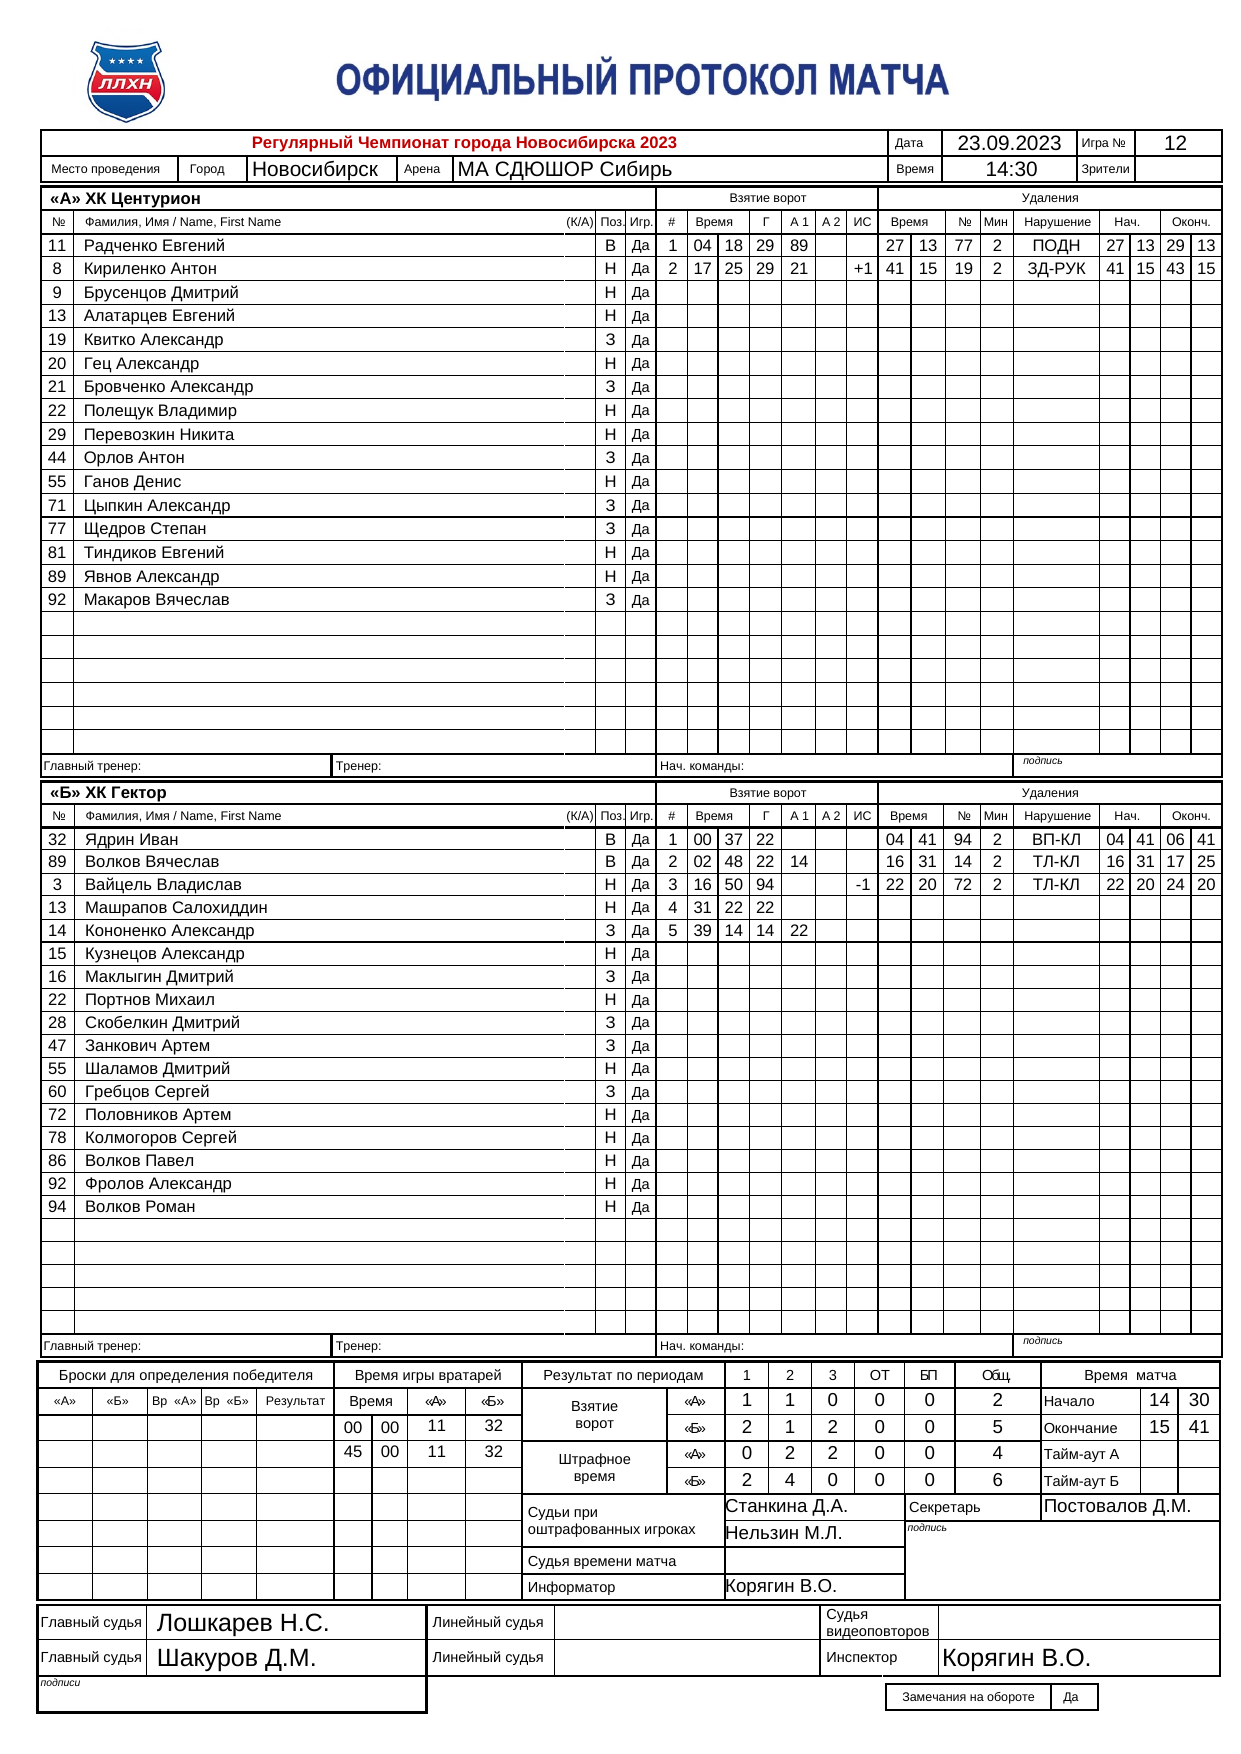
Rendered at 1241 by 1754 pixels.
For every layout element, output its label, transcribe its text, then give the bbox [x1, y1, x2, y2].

table_cell Да [626, 281, 655, 303]
table_cell [944, 920, 980, 941]
table_cell [912, 1035, 943, 1057]
table_cell [946, 636, 980, 658]
table_cell Главный тренер: [42, 755, 330, 776]
table_cell [688, 659, 717, 682]
table_cell [565, 565, 595, 587]
table_cell 29 [750, 257, 781, 280]
table_cell [782, 1058, 815, 1079]
table_cell 1 [726, 1389, 768, 1413]
table_cell [946, 565, 980, 587]
table_header Общ. [956, 1363, 1040, 1387]
table_cell [750, 565, 781, 587]
table_cell [565, 352, 595, 374]
table_cell [816, 1288, 846, 1310]
table_cell [688, 470, 717, 493]
table_cell [944, 1081, 980, 1103]
table_cell 77 [946, 235, 980, 256]
table_cell [1131, 683, 1160, 706]
table_cell [1014, 612, 1099, 634]
table_cell Да [626, 966, 655, 987]
table_cell [816, 1173, 846, 1195]
table_cell [879, 1035, 910, 1057]
table_cell [1014, 1104, 1099, 1126]
table_cell [202, 1494, 256, 1520]
table_cell [981, 1311, 1013, 1333]
table_cell ТЛ-КЛ [1014, 874, 1099, 895]
table_cell [719, 707, 749, 729]
table_cell 28 [42, 1012, 74, 1033]
table_cell [847, 896, 877, 918]
table_cell Гребцов Сергей [75, 1081, 564, 1103]
table_cell [93, 1574, 147, 1599]
table_cell Кузнецов Александр [75, 943, 564, 964]
table_cell [1192, 1196, 1221, 1218]
table_cell [719, 446, 749, 469]
table_cell «А» [668, 1442, 724, 1467]
table_cell [335, 1574, 371, 1599]
table_cell [1192, 966, 1221, 987]
table_cell Мин [981, 211, 1013, 233]
table_cell 13 [1131, 235, 1160, 256]
table_cell 27 [879, 235, 910, 256]
table_cell 19 [42, 328, 73, 351]
table_cell Вр «А» [148, 1389, 201, 1413]
table_cell [1161, 328, 1190, 351]
table_cell Да [626, 1127, 655, 1149]
table_cell [1192, 1288, 1221, 1310]
table_cell [719, 1081, 749, 1103]
table_cell [373, 1468, 407, 1493]
table_cell [1014, 352, 1099, 374]
table_cell Инспектор [821, 1640, 938, 1675]
table_cell [912, 1104, 943, 1126]
table_cell [946, 376, 980, 398]
table_cell [879, 966, 910, 987]
table_cell 0 [905, 1442, 954, 1467]
table_cell [1192, 1242, 1221, 1264]
table_cell [466, 1494, 521, 1520]
table_cell Да [626, 989, 655, 1011]
table_cell [750, 1196, 781, 1218]
table_cell [1161, 683, 1190, 706]
table_cell Да [626, 399, 655, 422]
table_cell [719, 636, 749, 658]
table_cell [42, 1311, 74, 1333]
table_cell [944, 1288, 980, 1310]
table_cell [565, 1012, 595, 1033]
table_cell Н [596, 352, 625, 374]
table_cell [750, 1173, 781, 1195]
table_cell [1179, 1468, 1219, 1493]
table_header 2 [769, 1363, 811, 1387]
table_cell [981, 1150, 1013, 1172]
table_cell [657, 518, 687, 540]
table_cell [912, 470, 945, 493]
table_cell [782, 281, 815, 303]
table_cell [883, 1677, 1220, 1681]
table_cell [946, 352, 980, 374]
table_header Взятие ворот [657, 783, 877, 803]
table_cell [657, 1219, 687, 1241]
table_cell [782, 1288, 815, 1310]
table_cell подписи [39, 1677, 425, 1711]
table_cell [879, 281, 910, 303]
table_cell 72 [944, 874, 980, 895]
table_cell [657, 1104, 687, 1126]
table_cell Линейный судья [428, 1606, 554, 1639]
table_cell 15 [1131, 257, 1160, 280]
table_cell [944, 1196, 980, 1218]
table_cell [688, 494, 717, 516]
table_cell [719, 1150, 749, 1172]
table_cell [816, 399, 846, 422]
table_cell З [596, 1081, 625, 1103]
table_cell Лошкарев Н.С. [147, 1606, 425, 1639]
table_cell [847, 1150, 877, 1172]
table_cell Постовалов Д.М. [1042, 1495, 1219, 1520]
table_cell 0 [855, 1415, 904, 1440]
table_cell 89 [782, 235, 815, 256]
table_cell [981, 612, 1013, 634]
table_cell [1161, 423, 1190, 445]
table_cell [688, 565, 717, 587]
table_cell [1100, 446, 1129, 469]
table_cell [1161, 446, 1190, 469]
table_cell [1131, 659, 1160, 682]
table_cell [148, 1468, 201, 1493]
table_cell [912, 1219, 943, 1241]
table_cell «А» [408, 1389, 465, 1413]
table_cell [981, 636, 1013, 658]
table_cell Главный судья [39, 1640, 146, 1675]
table_cell [944, 1242, 980, 1264]
table_cell Фамилия, Имя / Name, First Name [74, 211, 565, 233]
table_cell Город [179, 157, 246, 181]
table_cell Н [596, 305, 625, 327]
table_cell [847, 470, 877, 493]
table_cell 16 [1100, 850, 1129, 872]
table_cell [816, 989, 846, 1011]
table_cell [428, 1677, 882, 1711]
table_cell [816, 352, 846, 374]
table_cell [847, 235, 877, 256]
table_cell [1014, 1150, 1099, 1172]
table_cell [1014, 565, 1099, 587]
table_cell Нач. команды: [657, 755, 1012, 776]
table_cell Да [626, 518, 655, 540]
table_cell [1161, 707, 1190, 729]
table_cell [847, 989, 877, 1011]
table_cell Да [626, 1104, 655, 1126]
table_cell Зрители [1078, 157, 1134, 181]
table_cell [750, 1127, 781, 1149]
table_cell [565, 1058, 595, 1079]
table_cell [912, 541, 945, 564]
table_cell [1192, 612, 1221, 634]
table_cell [1141, 1468, 1177, 1493]
table_cell 2 [657, 257, 687, 280]
table_cell Взятие ворот [523, 1389, 666, 1440]
table_cell [148, 1494, 201, 1520]
table_cell [912, 281, 945, 303]
table_header 3 [812, 1363, 854, 1387]
table_cell [981, 1265, 1013, 1287]
table_cell [657, 588, 687, 611]
table_header «Б» ХК Гектор [42, 783, 655, 803]
table_cell [981, 920, 1013, 941]
table_cell [596, 1288, 625, 1310]
table_header Удаления [879, 783, 1221, 803]
table_cell Окончание [1042, 1415, 1140, 1440]
table_cell # [657, 211, 687, 233]
table_cell [657, 966, 687, 987]
table_cell [782, 707, 815, 729]
table_cell Ганов Денис [74, 470, 564, 493]
table_cell [719, 1104, 749, 1126]
table_cell [565, 874, 595, 895]
table_cell 3 [42, 874, 74, 895]
table_cell [1100, 352, 1129, 374]
table_cell [1161, 896, 1190, 918]
table_cell [1192, 659, 1221, 682]
table_cell [1100, 494, 1129, 516]
table_cell 0 [812, 1468, 854, 1493]
table_cell [565, 1035, 595, 1057]
table_cell [1014, 707, 1099, 729]
table_cell [912, 1081, 943, 1103]
table_cell [688, 1150, 717, 1172]
table_cell [688, 541, 717, 564]
table_cell [879, 989, 910, 1011]
table_cell [1014, 281, 1099, 303]
table_cell [719, 1196, 749, 1218]
table_cell 3 [657, 874, 687, 895]
table_cell [626, 1265, 655, 1287]
table_cell Н [596, 874, 625, 895]
table_cell Тренер: [333, 755, 655, 776]
table_cell [719, 1035, 749, 1057]
table_cell [1014, 399, 1099, 422]
table_cell [816, 565, 846, 587]
table_cell [202, 1468, 256, 1493]
table_cell 32 [42, 829, 74, 849]
table_cell [1161, 1127, 1190, 1149]
table_cell Корягин В.О. [726, 1575, 904, 1599]
table_cell [1131, 518, 1160, 540]
table_cell [688, 423, 717, 445]
table_cell [1192, 1311, 1221, 1333]
table_cell [657, 707, 687, 729]
table_cell [565, 1127, 595, 1149]
table_cell Н [596, 1058, 625, 1079]
table_cell 06 [1161, 829, 1190, 849]
table_cell [1192, 1173, 1221, 1195]
table_cell 22 [750, 850, 781, 872]
table_cell Маклыгин Дмитрий [75, 966, 564, 987]
table_cell [750, 707, 781, 729]
table_cell 20 [912, 874, 943, 895]
table_cell [565, 1288, 595, 1310]
table_cell [879, 1058, 910, 1079]
table_cell 5 [956, 1415, 1040, 1440]
table_cell [847, 850, 877, 872]
table_cell [1100, 399, 1129, 422]
table_cell Судья времени матча [523, 1548, 724, 1573]
table_cell [944, 1150, 980, 1172]
table_cell [1161, 612, 1190, 634]
table_cell [782, 1219, 815, 1241]
table_cell [816, 588, 846, 611]
table_cell [944, 896, 980, 918]
table_cell [750, 1265, 781, 1287]
table_cell [782, 966, 815, 987]
table_cell [1014, 1035, 1099, 1057]
table_cell 15 [1192, 257, 1221, 280]
table_cell [750, 399, 781, 422]
table_cell [981, 494, 1013, 516]
table_cell [912, 423, 945, 445]
table_cell [657, 541, 687, 564]
table_cell [93, 1494, 147, 1520]
table_cell [657, 659, 687, 682]
table_cell [782, 943, 815, 964]
table_cell ПОДН [1014, 235, 1099, 256]
table_cell [981, 1012, 1013, 1033]
table_cell [847, 494, 877, 516]
table_cell [688, 730, 717, 753]
table_cell 0 [855, 1468, 904, 1493]
table_cell [719, 305, 749, 327]
table_cell [782, 659, 815, 682]
table_cell Н [596, 1196, 625, 1218]
table_cell [1131, 281, 1160, 303]
table_cell 22 [879, 874, 910, 895]
table_cell [565, 707, 595, 729]
table_cell [981, 1219, 1013, 1241]
table_cell [1014, 1288, 1099, 1310]
table_cell [912, 1265, 943, 1287]
table_cell [981, 446, 1013, 469]
table_cell [782, 1242, 815, 1264]
table_cell Да [626, 541, 655, 564]
table_cell [1100, 1311, 1129, 1333]
table_cell 2 [726, 1415, 768, 1440]
table_cell 30 [1179, 1389, 1219, 1413]
table_cell [719, 943, 749, 964]
table_cell [1100, 1104, 1129, 1126]
table_cell [1192, 588, 1221, 611]
table_cell [1192, 920, 1221, 941]
table_cell [565, 829, 595, 849]
table_cell [750, 1035, 781, 1057]
table_cell Волков Вячеслав [75, 850, 564, 872]
table_cell [981, 1058, 1013, 1079]
table_cell [257, 1547, 333, 1573]
table_cell Н [596, 423, 625, 445]
table_cell 15 [42, 943, 74, 964]
table_cell [816, 470, 846, 493]
table_cell [782, 494, 815, 516]
table_cell [719, 588, 749, 611]
table_cell [847, 1219, 877, 1241]
table_cell [816, 1265, 846, 1287]
table_cell [816, 730, 846, 753]
table_cell 25 [719, 257, 749, 280]
table_cell [750, 730, 781, 753]
table_cell [981, 896, 1013, 918]
table_cell [688, 1288, 717, 1310]
table_cell [626, 1288, 655, 1310]
table_cell [750, 1081, 781, 1103]
table_cell [1131, 328, 1160, 351]
table_cell [565, 1265, 595, 1287]
table_cell Тиндиков Евгений [74, 541, 564, 564]
table_cell Тайм-аут Б [1042, 1468, 1140, 1493]
table_cell Нач. [1100, 211, 1160, 233]
table_cell Да [626, 829, 655, 849]
table_cell [626, 683, 655, 706]
table_cell [657, 636, 687, 658]
table_cell Нарушение [1014, 805, 1099, 826]
table_cell Н [596, 565, 625, 587]
table_cell [1014, 305, 1099, 327]
table_cell [42, 1219, 74, 1241]
table_cell [782, 1173, 815, 1195]
table_cell [912, 920, 943, 941]
table_cell 22 [42, 989, 74, 1011]
table_cell [626, 1311, 655, 1333]
table_cell подпись [1014, 755, 1221, 776]
table_cell [847, 829, 877, 849]
table_cell 55 [42, 1058, 74, 1079]
table_cell А 2 [816, 805, 846, 826]
table_cell [847, 446, 877, 469]
table_cell № [42, 805, 74, 826]
table_cell [1014, 494, 1099, 516]
table_cell [657, 328, 687, 351]
table_cell [816, 707, 846, 729]
table_cell 2 [726, 1468, 768, 1493]
table_cell [688, 1058, 717, 1079]
table_cell «Б» [668, 1468, 724, 1493]
table_cell Судьи при оштрафованных игроках [523, 1495, 724, 1546]
table_cell 29 [1161, 235, 1190, 256]
table_cell Результат [257, 1389, 333, 1413]
table_cell [981, 565, 1013, 587]
table_cell [946, 518, 980, 540]
table_cell [816, 1219, 846, 1241]
table_cell Да [626, 896, 655, 918]
table_cell Н [596, 1150, 625, 1172]
table_cell 13 [1192, 235, 1221, 256]
table_cell [408, 1468, 465, 1493]
table_cell [555, 1606, 819, 1639]
table_cell Поз. [596, 805, 625, 826]
table_cell Да [626, 1173, 655, 1195]
table_cell [719, 1265, 749, 1287]
table_cell Оконч. [1161, 805, 1221, 826]
table_cell [1014, 659, 1099, 682]
table_cell [688, 707, 717, 729]
table_cell [1100, 1035, 1129, 1057]
table_cell [939, 1606, 1219, 1639]
table_cell «А» [39, 1389, 92, 1413]
table_cell [750, 659, 781, 682]
table_cell [626, 612, 655, 634]
table_cell [565, 966, 595, 987]
table_cell Цыпкин Александр [74, 494, 564, 516]
table_cell Да [626, 1196, 655, 1218]
table_cell 8 [42, 257, 73, 280]
table_cell [912, 399, 945, 422]
table_cell [1014, 518, 1099, 540]
table_cell [912, 683, 945, 706]
table_cell [1161, 1196, 1190, 1218]
table_cell [847, 1265, 877, 1287]
table_cell [1161, 352, 1190, 374]
table_cell 50 [719, 874, 749, 895]
table_cell [879, 518, 910, 540]
table_cell 2 [956, 1389, 1040, 1413]
table_cell Да [626, 328, 655, 351]
table_cell [879, 588, 910, 611]
table_cell З [596, 1035, 625, 1057]
table_cell [750, 470, 781, 493]
table_cell [1014, 1311, 1099, 1333]
table_cell [1100, 989, 1129, 1011]
table_cell [1192, 1104, 1221, 1126]
table_cell [946, 612, 980, 634]
table_cell [981, 989, 1013, 1011]
table_cell [847, 541, 877, 564]
table_cell Г [750, 211, 781, 233]
table_cell Н [596, 399, 625, 422]
table_cell [816, 305, 846, 327]
table_cell [1192, 328, 1221, 351]
table_cell 04 [879, 829, 910, 849]
table_cell [1161, 588, 1190, 611]
table_cell [719, 518, 749, 540]
table_cell [1014, 920, 1099, 941]
table_cell [1014, 636, 1099, 658]
table_cell [719, 1242, 749, 1264]
table_cell Н [596, 281, 625, 303]
table_cell [74, 612, 564, 634]
table_cell [719, 730, 749, 753]
table_cell [1161, 565, 1190, 587]
table_cell [1014, 541, 1099, 564]
table_cell [1161, 966, 1190, 987]
table_cell Перевозкин Никита [74, 423, 564, 445]
table_cell Гец Александр [74, 352, 564, 374]
table_cell [202, 1574, 256, 1599]
table_cell [782, 730, 815, 753]
table_cell [981, 423, 1013, 445]
table_cell [981, 1104, 1013, 1126]
table_cell [1161, 1081, 1190, 1103]
table_cell [1100, 920, 1129, 941]
table_cell [719, 494, 749, 516]
table_cell [42, 683, 73, 706]
table_cell [944, 1012, 980, 1033]
table_cell 14:30 [943, 157, 1076, 181]
table_cell 0 [855, 1389, 904, 1413]
table_cell [1192, 1219, 1221, 1241]
table_cell З [596, 1012, 625, 1033]
table_cell 21 [782, 257, 815, 280]
table_cell [782, 1150, 815, 1172]
table_cell Штрафное время [523, 1442, 666, 1493]
table_header Замечания на обороте [887, 1685, 1050, 1709]
table_cell [1161, 943, 1190, 964]
table_cell [750, 423, 781, 445]
table_cell [847, 1288, 877, 1310]
table_cell [847, 1012, 877, 1033]
table_cell [373, 1574, 407, 1599]
table_cell [981, 1081, 1013, 1103]
table_cell [879, 707, 910, 729]
table_cell [1192, 683, 1221, 706]
table_cell [719, 1127, 749, 1149]
table_cell [719, 399, 749, 422]
table_cell [565, 920, 595, 941]
table_cell Н [596, 1173, 625, 1195]
table_cell [1192, 565, 1221, 587]
table_cell [912, 494, 945, 516]
table_cell [750, 943, 781, 964]
table_cell [565, 612, 595, 634]
table_cell [688, 1104, 717, 1126]
table_cell [257, 1468, 333, 1493]
table_cell [879, 943, 910, 964]
table_cell [879, 659, 910, 682]
table_cell З [596, 588, 625, 611]
table_cell [1161, 1150, 1190, 1172]
table_cell [1161, 636, 1190, 658]
table_cell Начало [1042, 1389, 1140, 1413]
table_cell [565, 730, 595, 753]
table_cell [879, 920, 910, 941]
table_cell [626, 707, 655, 729]
table_cell [981, 588, 1013, 611]
table_cell Время [688, 805, 749, 826]
table_cell [946, 446, 980, 469]
table_cell [1131, 896, 1160, 918]
table_cell [912, 1127, 943, 1149]
table_cell № [946, 211, 980, 233]
table_cell [719, 1173, 749, 1195]
table_cell 60 [42, 1081, 74, 1103]
table_header Регулярный Чемпионат города Новосибирска 2023 [42, 131, 887, 155]
table_cell [657, 352, 687, 374]
table_cell В [596, 235, 625, 256]
table_cell [202, 1521, 256, 1546]
table_cell Да [626, 446, 655, 469]
table_cell [981, 399, 1013, 422]
table_cell [981, 1242, 1013, 1264]
table_cell [1192, 446, 1221, 469]
table_cell [688, 966, 717, 987]
table_cell В [596, 850, 625, 872]
table_cell [816, 850, 846, 872]
table_cell [1161, 376, 1190, 398]
table_cell Нарушение [1014, 211, 1099, 233]
table_cell 89 [42, 850, 74, 872]
table_cell [879, 1150, 910, 1172]
table_cell [879, 1196, 910, 1218]
table_cell [373, 1494, 407, 1520]
table_cell [912, 1150, 943, 1172]
table_cell [596, 1311, 625, 1333]
table_cell [657, 1150, 687, 1172]
table_cell [335, 1494, 371, 1520]
table_cell [373, 1547, 407, 1573]
table_header Удаления [879, 188, 1221, 209]
table_cell [847, 1058, 877, 1079]
table_cell 29 [750, 235, 781, 256]
table_cell [257, 1494, 333, 1520]
table_cell ИС [847, 805, 877, 826]
table_cell [1100, 966, 1129, 987]
table_cell 11 [408, 1416, 465, 1440]
table_cell 22 [782, 920, 815, 941]
table_cell [596, 683, 625, 706]
table_cell [816, 257, 846, 280]
table_cell [688, 1081, 717, 1103]
table_cell [782, 1196, 815, 1218]
table_cell [466, 1521, 521, 1546]
table_cell Н [596, 896, 625, 918]
table_cell [847, 730, 877, 753]
table_cell [816, 376, 846, 398]
table_cell [879, 305, 910, 327]
table_cell [719, 281, 749, 303]
table_cell 4 [956, 1442, 1040, 1467]
table_cell [847, 328, 877, 351]
table_cell [257, 1574, 333, 1599]
table_cell 16 [688, 874, 717, 895]
table_cell [1100, 1242, 1129, 1264]
table_cell [1192, 989, 1221, 1011]
table_cell [1100, 612, 1129, 634]
table_cell [847, 281, 877, 303]
table_cell [565, 850, 595, 872]
table_cell [1131, 966, 1160, 987]
table_cell Поз. [596, 211, 625, 233]
table_cell [42, 659, 73, 682]
table_cell [847, 707, 877, 729]
table_cell 1 [657, 235, 687, 256]
table_cell ЗД-РУК [1014, 257, 1099, 280]
table_cell З [596, 328, 625, 351]
table_cell [750, 541, 781, 564]
table_cell [750, 1219, 781, 1241]
table_cell [816, 920, 846, 941]
table_cell [565, 423, 595, 445]
table_cell [1192, 1058, 1221, 1079]
table_cell [816, 874, 846, 895]
table_cell Н [596, 1127, 625, 1149]
table_cell 71 [42, 494, 73, 516]
table_cell [1161, 1012, 1190, 1033]
table_cell [657, 305, 687, 327]
table_cell [1136, 157, 1221, 181]
table_cell Колмогоров Сергей [75, 1127, 564, 1149]
table_cell [1014, 1242, 1099, 1264]
table_cell [1100, 730, 1129, 753]
table_cell [1100, 683, 1129, 706]
table_cell [626, 636, 655, 658]
table_cell [816, 829, 846, 849]
table_cell [782, 1311, 815, 1333]
table_cell Н [596, 989, 625, 1011]
table_cell [596, 636, 625, 658]
table_cell [1014, 588, 1099, 611]
table_cell [912, 565, 945, 587]
table_cell [1161, 1058, 1190, 1079]
table_cell Волков Павел [75, 1150, 564, 1172]
table_cell [565, 376, 595, 398]
table_cell [1192, 541, 1221, 564]
table_cell Линейный судья [428, 1640, 554, 1675]
table_cell 20 [1131, 874, 1160, 895]
table_cell 2 [981, 235, 1013, 256]
table_cell [1131, 588, 1160, 611]
table_cell [1131, 1242, 1160, 1264]
table_cell 32 [466, 1416, 521, 1440]
table_cell З [596, 446, 625, 469]
table_cell [847, 1242, 877, 1264]
table_cell [944, 989, 980, 1011]
table_cell [1161, 470, 1190, 493]
table_cell [946, 305, 980, 327]
table_cell 41 [879, 257, 910, 280]
table_cell [912, 636, 945, 658]
table_cell [1161, 518, 1190, 540]
table_cell [847, 352, 877, 374]
table_cell «Б» [93, 1389, 147, 1413]
table_cell [688, 518, 717, 540]
table_cell 41 [1131, 829, 1160, 849]
table_cell [565, 1196, 595, 1218]
table_cell 22 [750, 829, 781, 849]
table_cell 41 [1100, 257, 1129, 280]
table_cell «Б» [668, 1415, 724, 1440]
table_cell [847, 565, 877, 587]
table_cell [257, 1521, 333, 1546]
table_header «А» ХК Центурион [42, 188, 655, 209]
table_cell 41 [1179, 1415, 1219, 1440]
table_cell [879, 1127, 910, 1149]
table_cell [565, 399, 595, 422]
table_cell 2 [981, 850, 1013, 872]
table_cell [981, 1173, 1013, 1195]
table_cell Время [688, 211, 749, 233]
table_cell 24 [1161, 874, 1190, 895]
table_cell [750, 1058, 781, 1079]
table_cell 11 [42, 235, 73, 256]
table_cell [816, 235, 846, 256]
table_cell [719, 328, 749, 351]
table_cell [912, 1288, 943, 1310]
table_cell 29 [42, 423, 73, 445]
table_cell Да [626, 1081, 655, 1103]
table_cell [1100, 423, 1129, 445]
table_cell [657, 446, 687, 469]
table_cell [1100, 1150, 1129, 1172]
table_cell [750, 966, 781, 987]
table_cell 04 [1100, 829, 1129, 849]
table_cell З [596, 494, 625, 516]
table_cell Орлов Антон [74, 446, 564, 469]
table_cell [912, 1196, 943, 1218]
table_cell 20 [1192, 874, 1221, 895]
table_cell [1192, 376, 1221, 398]
table_cell [981, 376, 1013, 398]
table_cell [719, 352, 749, 374]
table_cell Полещук Владимир [74, 399, 564, 422]
table_cell Макаров Вячеслав [74, 588, 564, 611]
table_cell 31 [912, 850, 943, 872]
table_cell [879, 565, 910, 587]
table_header Взятие ворот [657, 188, 877, 209]
table_cell [944, 1104, 980, 1126]
table_cell [981, 281, 1013, 303]
table_cell 13 [42, 896, 74, 918]
table_header 23.09.2023 [943, 131, 1076, 155]
table_cell 94 [42, 1196, 74, 1218]
table_cell 14 [719, 920, 749, 941]
table_cell [75, 1288, 564, 1310]
table_cell [335, 1468, 371, 1493]
table_cell А 2 [816, 211, 846, 233]
table_cell 13 [912, 235, 945, 256]
table_cell Н [596, 257, 625, 280]
table_cell [596, 730, 625, 753]
table_cell [1192, 518, 1221, 540]
table_cell [565, 1219, 595, 1241]
table_cell [816, 328, 846, 351]
table_cell [1131, 1081, 1160, 1103]
table_cell [719, 470, 749, 493]
table_header Время игры вратарей [335, 1363, 521, 1387]
table_cell [39, 1547, 92, 1573]
table_cell [847, 1104, 877, 1126]
table_cell [565, 518, 595, 540]
table_cell [1161, 1311, 1190, 1333]
table_cell [879, 376, 910, 398]
table_cell [466, 1547, 521, 1573]
table_cell [981, 470, 1013, 493]
table_cell [912, 376, 945, 398]
table_cell [74, 636, 564, 658]
table_cell [1131, 1173, 1160, 1195]
table_cell [1131, 1104, 1160, 1126]
table_cell [93, 1468, 147, 1493]
table_cell [42, 1288, 74, 1310]
table_cell [39, 1574, 92, 1599]
table_cell [944, 1127, 980, 1149]
table_cell Оконч. [1161, 211, 1221, 233]
table_cell [1131, 1311, 1160, 1333]
table_cell [847, 1311, 877, 1333]
table_cell [879, 494, 910, 516]
table_cell Время [879, 805, 943, 826]
table_cell [1100, 588, 1129, 611]
table_cell [1014, 1012, 1099, 1033]
table_cell [688, 1035, 717, 1057]
table_cell [657, 399, 687, 422]
table_cell [42, 1265, 74, 1287]
table_cell [1100, 1012, 1129, 1033]
table_cell [847, 683, 877, 706]
table_cell [657, 1288, 687, 1310]
table_cell [1100, 659, 1129, 682]
table_cell [565, 1242, 595, 1264]
table_cell [879, 399, 910, 422]
table_cell [782, 518, 815, 540]
table_cell [688, 1219, 717, 1241]
table_cell 14 [750, 920, 781, 941]
table_cell [74, 683, 564, 706]
table_cell [75, 1242, 564, 1264]
table_cell подпись [906, 1522, 1219, 1599]
table_cell Главный судья [39, 1606, 146, 1639]
table_cell ВП-КЛ [1014, 829, 1099, 849]
table_cell Да [626, 1150, 655, 1172]
table_cell [688, 612, 717, 634]
table_cell 0 [812, 1389, 854, 1413]
table_cell Портнов Михаил [75, 989, 564, 1011]
table_cell [879, 446, 910, 469]
table_cell [1192, 1265, 1221, 1287]
table_cell 31 [688, 896, 717, 918]
table_cell [1014, 730, 1099, 753]
table_cell 0 [855, 1442, 904, 1467]
table_cell 41 [912, 829, 943, 849]
table_cell Явнов Александр [74, 565, 564, 587]
table_cell [565, 470, 595, 493]
table_cell [1131, 305, 1160, 327]
table_cell Половников Артем [75, 1104, 564, 1126]
table_cell [408, 1494, 465, 1520]
table_cell [750, 328, 781, 351]
table_cell Тайм-аут А [1042, 1441, 1140, 1467]
table_cell [847, 376, 877, 398]
table_cell [74, 730, 564, 753]
table_cell [1131, 1127, 1160, 1149]
table_cell Корягин В.О. [939, 1640, 1219, 1675]
table_cell [719, 612, 749, 634]
table_cell [1131, 423, 1160, 445]
table_cell +1 [847, 257, 877, 280]
table_cell [1100, 1288, 1129, 1310]
table_cell [944, 943, 980, 964]
table_cell [596, 1265, 625, 1287]
table_cell [1014, 896, 1099, 918]
table_cell 2 [981, 829, 1013, 849]
table_cell Да [626, 1058, 655, 1079]
table_cell [688, 446, 717, 469]
table_cell [565, 989, 595, 1011]
table_cell [879, 730, 910, 753]
table_cell [1014, 683, 1099, 706]
table_cell З [596, 966, 625, 987]
table_cell [39, 1468, 92, 1493]
table_cell [816, 1035, 846, 1057]
table_cell Да [626, 257, 655, 280]
table_cell [847, 305, 877, 327]
table_cell [782, 423, 815, 445]
table_cell Занкович Артем [75, 1035, 564, 1057]
table_cell Щедров Степан [74, 518, 564, 540]
table_cell [981, 943, 1013, 964]
table_cell [1131, 707, 1160, 729]
table_cell [816, 1127, 846, 1149]
table_header Да [1052, 1685, 1097, 1709]
table_cell [1161, 1288, 1190, 1310]
table_cell [1100, 1219, 1129, 1241]
table_cell 37 [719, 829, 749, 849]
table_cell [657, 470, 687, 493]
table_cell [626, 659, 655, 682]
table_cell 86 [42, 1150, 74, 1172]
table_cell [719, 1012, 749, 1033]
table_cell З [596, 920, 625, 941]
table_cell [782, 1035, 815, 1057]
table_cell Квитко Александр [74, 328, 564, 351]
table_cell [1131, 446, 1160, 469]
table_cell [657, 1265, 687, 1287]
table_cell [879, 612, 910, 634]
table_cell [816, 1104, 846, 1126]
table_cell Да [626, 1035, 655, 1057]
table_cell [1014, 1081, 1099, 1103]
table_cell [750, 446, 781, 469]
table_cell [981, 541, 1013, 564]
table_cell [847, 1081, 877, 1103]
table_cell [879, 1219, 910, 1241]
table_cell [719, 565, 749, 587]
table_cell 92 [42, 1173, 74, 1195]
table_cell [816, 1196, 846, 1218]
table_cell [657, 494, 687, 516]
table_header Время матча [1042, 1363, 1219, 1387]
table_cell [626, 1219, 655, 1241]
table_cell «Б » [466, 1389, 521, 1413]
table_cell [565, 446, 595, 469]
table_cell [912, 659, 945, 682]
table_cell 81 [42, 541, 73, 564]
table_cell 6 [956, 1468, 1040, 1493]
table_cell [782, 470, 815, 493]
table_cell Станкина Д.А. [726, 1495, 904, 1520]
table_cell [1014, 1196, 1099, 1218]
table_cell [1192, 1012, 1221, 1033]
table_cell [596, 1242, 625, 1264]
table_header ОТ [855, 1363, 904, 1387]
table_cell [565, 281, 595, 303]
table_cell [1100, 470, 1129, 493]
table_cell [719, 989, 749, 1011]
table_cell [39, 1494, 92, 1520]
table_cell [981, 352, 1013, 374]
table_cell 48 [719, 850, 749, 872]
table_cell 0 [905, 1415, 954, 1440]
table_cell 1 [657, 829, 687, 849]
table_cell 19 [946, 257, 980, 280]
table_cell [565, 636, 595, 658]
table_cell [626, 1242, 655, 1264]
table_cell [750, 989, 781, 1011]
table_cell [879, 470, 910, 493]
table_cell [657, 989, 687, 1011]
table_cell [1100, 1196, 1129, 1218]
table_cell [1192, 636, 1221, 658]
table_cell [1014, 1219, 1099, 1241]
table_cell Да [626, 1012, 655, 1033]
table_cell [750, 1288, 781, 1310]
table_cell [657, 1081, 687, 1103]
table_cell 22 [719, 896, 749, 918]
table_cell [750, 588, 781, 611]
table_cell [93, 1416, 147, 1440]
table_cell [847, 943, 877, 964]
table_cell [657, 281, 687, 303]
table_cell [782, 896, 815, 918]
table_cell [782, 588, 815, 611]
table_cell [750, 376, 781, 398]
table_cell [657, 1127, 687, 1149]
table_cell [688, 376, 717, 398]
table_cell Да [626, 920, 655, 941]
table_cell Вайцель Владислав [75, 874, 564, 895]
table_cell 0 [726, 1442, 768, 1467]
table_cell [1131, 352, 1160, 374]
table_cell [912, 943, 943, 964]
table_cell Да [626, 943, 655, 964]
table_cell [782, 683, 815, 706]
table_cell [565, 896, 595, 918]
table_cell 4 [657, 896, 687, 918]
table_cell [1100, 518, 1129, 540]
table_cell [1192, 1035, 1221, 1057]
table_cell [1131, 1035, 1160, 1057]
table_cell [879, 1104, 910, 1126]
table_cell [1014, 1127, 1099, 1149]
table_cell [565, 494, 595, 516]
table_cell [879, 636, 910, 658]
table_cell [816, 1150, 846, 1172]
table_cell [782, 1012, 815, 1033]
table_cell [847, 659, 877, 682]
table_cell [981, 518, 1013, 540]
table_cell [75, 1311, 564, 1333]
table_cell [1100, 943, 1129, 964]
table_cell [565, 1173, 595, 1195]
table_cell [782, 989, 815, 1011]
table_cell [1100, 305, 1129, 327]
table_cell [565, 328, 595, 351]
table_cell [1131, 565, 1160, 587]
table_cell Да [626, 874, 655, 895]
table_cell Вр «Б» [202, 1389, 256, 1413]
table_cell [1100, 1173, 1129, 1195]
table_cell [1014, 328, 1099, 351]
table_cell [148, 1416, 201, 1440]
table_cell [657, 1173, 687, 1195]
table_cell [565, 659, 595, 682]
table_cell [1161, 541, 1190, 564]
table_cell [1100, 896, 1129, 918]
table_cell [782, 829, 815, 849]
table_cell [719, 376, 749, 398]
table_cell 2 [769, 1442, 811, 1467]
table_cell [1131, 943, 1160, 964]
table_cell [816, 281, 846, 303]
table_cell ТЛ-КЛ [1014, 850, 1099, 872]
table_cell [1014, 446, 1099, 469]
table_cell [1131, 541, 1160, 564]
table_cell [879, 352, 910, 374]
table_cell [74, 707, 564, 729]
picture [5, 28, 1179, 129]
table_cell Кононенко Александр [75, 920, 564, 941]
table_cell 5 [657, 920, 687, 941]
table_cell [719, 1288, 749, 1310]
table_cell [946, 328, 980, 351]
table_cell З [596, 518, 625, 540]
table_cell [688, 588, 717, 611]
table_cell 27 [1100, 235, 1129, 256]
table_cell Кириленко Антон [74, 257, 564, 280]
table_cell 00 [373, 1441, 407, 1467]
table_cell 15 [912, 257, 945, 280]
table_cell 20 [42, 352, 73, 374]
table_cell [944, 1035, 980, 1057]
table_cell [565, 257, 595, 280]
table_cell Да [626, 494, 655, 516]
table_cell [981, 1288, 1013, 1310]
table_cell [946, 730, 980, 753]
table_cell [816, 612, 846, 634]
table_cell Время [889, 157, 941, 181]
table_cell [816, 423, 846, 445]
table_cell [1161, 494, 1190, 516]
table_cell [1100, 636, 1129, 658]
table_cell [42, 612, 73, 634]
table_cell [688, 1265, 717, 1287]
table_cell [1100, 565, 1129, 587]
table_cell [93, 1521, 147, 1546]
table_cell Брусенцов Дмитрий [74, 281, 564, 303]
table_cell [688, 328, 717, 351]
table_cell Н [596, 1104, 625, 1126]
table_cell Да [626, 376, 655, 398]
table_cell [1161, 305, 1190, 327]
table_cell [1131, 1058, 1160, 1079]
table_cell [912, 305, 945, 327]
table_cell [466, 1574, 521, 1599]
table_cell 16 [879, 850, 910, 872]
table_cell [335, 1547, 371, 1573]
table_cell 18 [719, 235, 749, 256]
table_cell В [596, 829, 625, 849]
table_cell [565, 1104, 595, 1126]
table_cell [816, 1058, 846, 1079]
table_cell [1131, 1012, 1160, 1033]
table_cell [816, 541, 846, 564]
table_cell [688, 1242, 717, 1264]
table_cell Игр. [626, 805, 655, 826]
table_cell [847, 966, 877, 987]
table_cell [750, 281, 781, 303]
table_cell [596, 1219, 625, 1241]
table_cell Фамилия, Имя / Name, First Name [75, 805, 565, 826]
table_cell [657, 1311, 687, 1333]
table_cell [565, 1150, 595, 1172]
table_cell [944, 1173, 980, 1195]
table_cell [816, 966, 846, 987]
table_cell [688, 1173, 717, 1195]
table_cell [1131, 730, 1160, 753]
table_cell [912, 1242, 943, 1264]
table_cell [719, 966, 749, 987]
table_cell Время [335, 1389, 407, 1413]
table_cell [1100, 1058, 1129, 1079]
table_cell 14 [782, 850, 815, 872]
table_cell (К/А) [565, 805, 595, 826]
table_cell [1131, 376, 1160, 398]
table_cell [565, 943, 595, 964]
table_cell [726, 1548, 904, 1573]
table_cell [1014, 1058, 1099, 1079]
table_cell [750, 636, 781, 658]
table_cell [688, 636, 717, 658]
table_cell 39 [688, 920, 717, 941]
table_cell Н [596, 943, 625, 964]
table_cell «А» [668, 1389, 724, 1413]
table_cell [688, 1127, 717, 1149]
table_cell [1192, 896, 1221, 918]
table_cell [847, 1173, 877, 1195]
table_cell [657, 683, 687, 706]
table_cell 94 [750, 874, 781, 895]
table_cell [1161, 1173, 1190, 1195]
table_cell Да [626, 470, 655, 493]
table_cell [75, 1219, 564, 1241]
table_cell [657, 1242, 687, 1264]
table_cell [879, 1265, 910, 1287]
table_cell [719, 423, 749, 445]
table_cell Да [626, 588, 655, 611]
table_cell [981, 659, 1013, 682]
table_cell [1192, 305, 1221, 327]
table_cell [847, 588, 877, 611]
table_cell [816, 518, 846, 540]
table_cell 43 [1161, 257, 1190, 280]
table_cell ИС [847, 211, 877, 233]
table_cell [946, 423, 980, 445]
table_cell [1192, 281, 1221, 303]
table_cell [750, 518, 781, 540]
table_cell [912, 1058, 943, 1079]
table_cell [816, 659, 846, 682]
table_cell [626, 730, 655, 753]
table_cell 0 [905, 1389, 954, 1413]
table_cell [750, 612, 781, 634]
table_cell [1131, 920, 1160, 941]
table_cell [981, 1196, 1013, 1218]
table_cell Новосибирск [248, 157, 396, 181]
table_cell [847, 1127, 877, 1149]
table_cell [148, 1574, 201, 1599]
table_cell Бровченко Александр [74, 376, 564, 398]
table_cell [1100, 328, 1129, 351]
table_cell [782, 1081, 815, 1103]
table_cell [946, 659, 980, 682]
table_cell 22 [750, 896, 781, 918]
table_cell 32 [466, 1441, 521, 1467]
table_cell 78 [42, 1127, 74, 1149]
table_cell [816, 1311, 846, 1333]
table_cell [408, 1574, 465, 1599]
table_cell [202, 1416, 256, 1440]
table_cell [750, 1311, 781, 1333]
table_cell [657, 565, 687, 587]
table_cell № [944, 805, 980, 826]
table_cell [39, 1521, 92, 1546]
table_cell [816, 1012, 846, 1033]
table_cell [946, 494, 980, 516]
table_cell [202, 1441, 256, 1467]
table_cell [1161, 399, 1190, 422]
table_cell Машрапов Салохиддин [75, 896, 564, 918]
table_cell Место проведения [42, 157, 177, 181]
table_cell 17 [1161, 850, 1190, 872]
table_cell Да [626, 850, 655, 872]
table_cell [42, 1242, 74, 1264]
table_cell [719, 1311, 749, 1333]
table_cell [946, 683, 980, 706]
table_cell 94 [944, 829, 980, 849]
table_cell [944, 1058, 980, 1079]
table_cell [657, 943, 687, 964]
table_cell 2 [657, 850, 687, 872]
table_cell [1161, 1219, 1190, 1241]
table_cell [565, 1311, 595, 1333]
table_cell 0 [905, 1468, 954, 1493]
table_cell [879, 1288, 910, 1310]
table_cell [782, 636, 815, 658]
table_cell [1014, 1173, 1099, 1195]
table_cell [1161, 1104, 1190, 1126]
table_cell [688, 399, 717, 422]
table_cell # [657, 805, 687, 826]
table_cell Волков Роман [75, 1196, 564, 1218]
table_cell Нач. команды: [657, 1335, 1012, 1356]
table_cell [1100, 376, 1129, 398]
table_cell [912, 1173, 943, 1195]
table_cell [782, 399, 815, 422]
table_cell [816, 1242, 846, 1264]
table_cell [657, 1058, 687, 1079]
table_cell [750, 683, 781, 706]
table_cell [657, 1035, 687, 1057]
table_cell [1131, 1265, 1160, 1287]
table_cell -1 [847, 874, 877, 895]
table_cell [1161, 989, 1190, 1011]
table_cell [944, 1265, 980, 1287]
table_cell [750, 305, 781, 327]
table_cell [148, 1547, 201, 1573]
table_cell Да [626, 565, 655, 587]
table_cell [981, 683, 1013, 706]
table_cell [1014, 966, 1099, 987]
table_cell [782, 1265, 815, 1287]
table_cell [1179, 1441, 1219, 1467]
table_cell [847, 423, 877, 445]
table_cell [847, 636, 877, 658]
table_cell МА СДЮШОР Сибирь [454, 157, 887, 181]
table_cell [750, 1012, 781, 1033]
table_cell [408, 1521, 465, 1546]
table_cell [847, 1196, 877, 1218]
table_cell [1099, 1682, 1220, 1711]
table_cell [847, 1035, 877, 1057]
table_cell [782, 446, 815, 469]
table_cell [1192, 494, 1221, 516]
table_cell [1192, 470, 1221, 493]
table_cell [596, 612, 625, 634]
table_cell [1131, 989, 1160, 1011]
table_cell [912, 612, 945, 634]
table_cell [750, 494, 781, 516]
table_cell [750, 1104, 781, 1126]
table_header Результат по периодам [523, 1363, 724, 1387]
table_cell [750, 1242, 781, 1264]
table_cell [981, 730, 1013, 753]
table_cell [1014, 376, 1099, 398]
table_cell [1161, 1035, 1190, 1057]
table_cell [1014, 943, 1099, 964]
table_header Броски для определения победителя [39, 1363, 333, 1387]
table_cell 16 [42, 966, 74, 987]
table_header Дата [889, 131, 941, 155]
table_cell 14 [944, 850, 980, 872]
table_cell [1192, 399, 1221, 422]
table_cell подпись [1014, 1335, 1221, 1356]
table_cell [1131, 399, 1160, 422]
table_cell [816, 943, 846, 964]
table_cell Да [626, 235, 655, 256]
table_cell [1192, 352, 1221, 374]
table_cell [1100, 1127, 1129, 1149]
table_cell Шаламов Дмитрий [75, 1058, 564, 1079]
table_cell [1131, 494, 1160, 516]
table_cell [879, 328, 910, 351]
table_cell [944, 1311, 980, 1333]
table_cell [1192, 1127, 1221, 1149]
table_cell [912, 518, 945, 540]
table_cell (К/А) [565, 211, 595, 233]
table_cell 00 [335, 1416, 371, 1440]
table_cell [719, 1219, 749, 1241]
table_cell 44 [42, 446, 73, 469]
table_cell [148, 1441, 201, 1467]
table_cell [75, 1265, 564, 1287]
table_cell [1192, 1150, 1221, 1172]
table_cell [688, 305, 717, 327]
table_cell [657, 612, 687, 634]
table_cell Скобелкин Дмитрий [75, 1012, 564, 1033]
table_cell Алатарцев Евгений [74, 305, 564, 327]
table_cell [1014, 1265, 1099, 1287]
table_cell [466, 1468, 521, 1493]
table_cell [946, 541, 980, 564]
table_cell [565, 541, 595, 564]
table_cell [1161, 730, 1190, 753]
table_cell [688, 989, 717, 1011]
table_cell [981, 1127, 1013, 1149]
table_cell [816, 896, 846, 918]
table_cell 9 [42, 281, 73, 303]
table_cell [981, 305, 1013, 327]
table_cell Ядрин Иван [75, 829, 564, 849]
table_cell [719, 659, 749, 682]
table_cell Н [596, 541, 625, 564]
table_cell [879, 1311, 910, 1333]
table_cell [1014, 423, 1099, 445]
table_cell А 1 [782, 211, 815, 233]
table_cell 72 [42, 1104, 74, 1126]
table_header БП [905, 1363, 954, 1387]
table_cell [1192, 730, 1221, 753]
table_cell [946, 707, 980, 729]
table_cell [912, 588, 945, 611]
table_cell [1161, 1265, 1190, 1287]
table_cell [719, 541, 749, 564]
table_cell [1192, 707, 1221, 729]
table_cell [847, 399, 877, 422]
table_cell Судья видеоповторов [821, 1606, 938, 1639]
table_cell [750, 352, 781, 374]
table_cell Фролов Александр [75, 1173, 564, 1195]
table_cell [946, 588, 980, 611]
table_cell [879, 896, 910, 918]
table_cell [1161, 281, 1190, 303]
table_cell 2 [812, 1442, 854, 1467]
table_cell 11 [408, 1441, 465, 1467]
table_cell [596, 707, 625, 729]
table_cell [657, 376, 687, 398]
table_cell [782, 328, 815, 351]
table_cell 25 [1192, 850, 1221, 872]
table_cell [42, 730, 73, 753]
table_cell Да [626, 305, 655, 327]
table_cell 41 [1192, 829, 1221, 849]
table_cell Информатор [523, 1575, 724, 1599]
table_cell [373, 1521, 407, 1546]
table_cell Мин [981, 805, 1013, 826]
table_cell [912, 989, 943, 1011]
table_cell [1100, 707, 1129, 729]
table_cell [688, 943, 717, 964]
table_cell 14 [42, 920, 74, 941]
table_cell Время [879, 211, 945, 233]
table_cell [202, 1547, 256, 1573]
table_cell [688, 1311, 717, 1333]
table_cell [944, 966, 980, 987]
table_cell 55 [42, 470, 73, 493]
table_cell [847, 518, 877, 540]
table_cell 4 [769, 1468, 811, 1493]
table_cell [879, 1012, 910, 1033]
table_cell [1014, 989, 1099, 1011]
table_cell [1131, 636, 1160, 658]
table_cell [565, 305, 595, 327]
table_cell [816, 1081, 846, 1103]
table_cell [816, 446, 846, 469]
table_cell Тренер: [333, 1335, 655, 1356]
table_cell [879, 541, 910, 564]
table_cell 00 [688, 829, 717, 849]
table_cell 31 [1131, 850, 1160, 872]
table_cell [1192, 1081, 1221, 1103]
table_cell 77 [42, 518, 73, 540]
table_cell 15 [1141, 1415, 1177, 1440]
table_cell [782, 352, 815, 374]
table_cell [912, 1311, 943, 1333]
table_header 12 [1136, 131, 1221, 155]
table_cell 1 [769, 1389, 811, 1413]
table_header Игра № [1078, 131, 1134, 155]
table_cell [981, 1035, 1013, 1057]
table_cell [946, 399, 980, 422]
table_cell [816, 494, 846, 516]
table_cell [946, 470, 980, 493]
table_cell [555, 1640, 819, 1675]
table_cell [1100, 1265, 1129, 1287]
table_cell 04 [688, 235, 717, 256]
table_cell [1161, 659, 1190, 682]
table_cell [719, 683, 749, 706]
table_cell [1131, 1150, 1160, 1172]
table_cell [782, 874, 815, 895]
table_cell Арена [398, 157, 452, 181]
table_cell [816, 683, 846, 706]
table_cell [912, 446, 945, 469]
table_cell [782, 565, 815, 587]
table_cell [688, 1012, 717, 1033]
table_cell [1131, 1219, 1160, 1241]
table_cell [944, 1219, 980, 1241]
table_cell [782, 1104, 815, 1126]
table_cell [565, 683, 595, 706]
table_cell 00 [373, 1416, 407, 1440]
table_cell Да [626, 423, 655, 445]
table_cell [565, 1081, 595, 1103]
table_cell [688, 281, 717, 303]
table_cell 2 [812, 1415, 854, 1440]
table_cell Да [626, 352, 655, 374]
table_cell № [42, 211, 73, 233]
table_cell [912, 1012, 943, 1033]
table_cell [981, 328, 1013, 351]
table_cell [912, 896, 943, 918]
table_cell 21 [42, 376, 73, 398]
table_cell [657, 1196, 687, 1218]
table_cell [879, 683, 910, 706]
table_cell 92 [42, 588, 73, 611]
table_cell [1131, 1196, 1160, 1218]
table_cell [782, 541, 815, 564]
table_cell 22 [42, 399, 73, 422]
table_cell [847, 612, 877, 634]
table_cell [335, 1521, 371, 1546]
table_cell [408, 1547, 465, 1573]
table_cell 02 [688, 850, 717, 872]
table_cell Н [596, 470, 625, 493]
table_cell [912, 707, 945, 729]
table_cell [1161, 920, 1190, 941]
table_cell [1100, 281, 1129, 303]
table_cell Нельзин М.Л. [726, 1521, 904, 1546]
table_cell [1131, 612, 1160, 634]
table_cell 2 [981, 257, 1013, 280]
table_cell [879, 1173, 910, 1195]
table_cell [1131, 470, 1160, 493]
table_cell [782, 1127, 815, 1149]
table_cell [912, 966, 943, 987]
table_cell [1100, 1081, 1129, 1103]
table_cell [782, 612, 815, 634]
table_cell [657, 730, 687, 753]
table_cell [1100, 541, 1129, 564]
table_cell Нач. [1100, 805, 1160, 826]
table_cell [39, 1416, 92, 1440]
table_cell Шакуров Д.М. [147, 1640, 425, 1675]
table_cell З [596, 376, 625, 398]
table_cell [1192, 943, 1221, 964]
table_cell [912, 328, 945, 351]
table_cell [257, 1441, 333, 1467]
table_cell [93, 1441, 147, 1467]
table_header 1 [726, 1363, 768, 1387]
table_cell [879, 1242, 910, 1264]
table_cell [981, 966, 1013, 987]
table_cell [42, 636, 73, 658]
table_cell [1141, 1441, 1177, 1467]
table_cell 1 [769, 1415, 811, 1440]
table_cell Радченко Евгений [74, 235, 564, 256]
table_cell 47 [42, 1035, 74, 1057]
table_cell 13 [42, 305, 73, 327]
table_cell [782, 305, 815, 327]
table_cell [719, 1058, 749, 1079]
table_cell [912, 730, 945, 753]
table_cell [93, 1547, 147, 1573]
table_cell [912, 352, 945, 374]
table_cell [946, 281, 980, 303]
table_cell [257, 1416, 333, 1440]
table_cell [1014, 470, 1099, 493]
table_cell [981, 707, 1013, 729]
table_cell 17 [688, 257, 717, 280]
table_cell [657, 423, 687, 445]
table_cell Главный тренер: [42, 1335, 330, 1356]
table_cell [879, 423, 910, 445]
table_cell 2 [981, 874, 1013, 895]
table_cell [847, 920, 877, 941]
table_cell 89 [42, 565, 73, 587]
table_cell А 1 [782, 805, 815, 826]
table_cell [879, 1081, 910, 1103]
table_cell [816, 636, 846, 658]
table_cell [657, 1012, 687, 1033]
table_cell [688, 352, 717, 374]
table_cell [74, 659, 564, 682]
table_cell 14 [1141, 1389, 1177, 1413]
table_cell 22 [1100, 874, 1129, 895]
table_cell [565, 235, 595, 256]
table_cell Г [750, 805, 781, 826]
table_cell [1131, 1288, 1160, 1310]
table_cell [782, 376, 815, 398]
table_cell [1192, 423, 1221, 445]
table_cell 45 [335, 1441, 371, 1467]
table_cell [565, 588, 595, 611]
table_cell [596, 659, 625, 682]
table_cell [688, 1196, 717, 1218]
table_cell [750, 1150, 781, 1172]
table_cell Игр. [626, 211, 655, 233]
table_cell [688, 683, 717, 706]
table_cell [148, 1521, 201, 1546]
table_cell [1161, 1242, 1190, 1264]
table_cell [42, 707, 73, 729]
table_cell [39, 1441, 92, 1467]
table_cell Секретарь [906, 1495, 1040, 1520]
